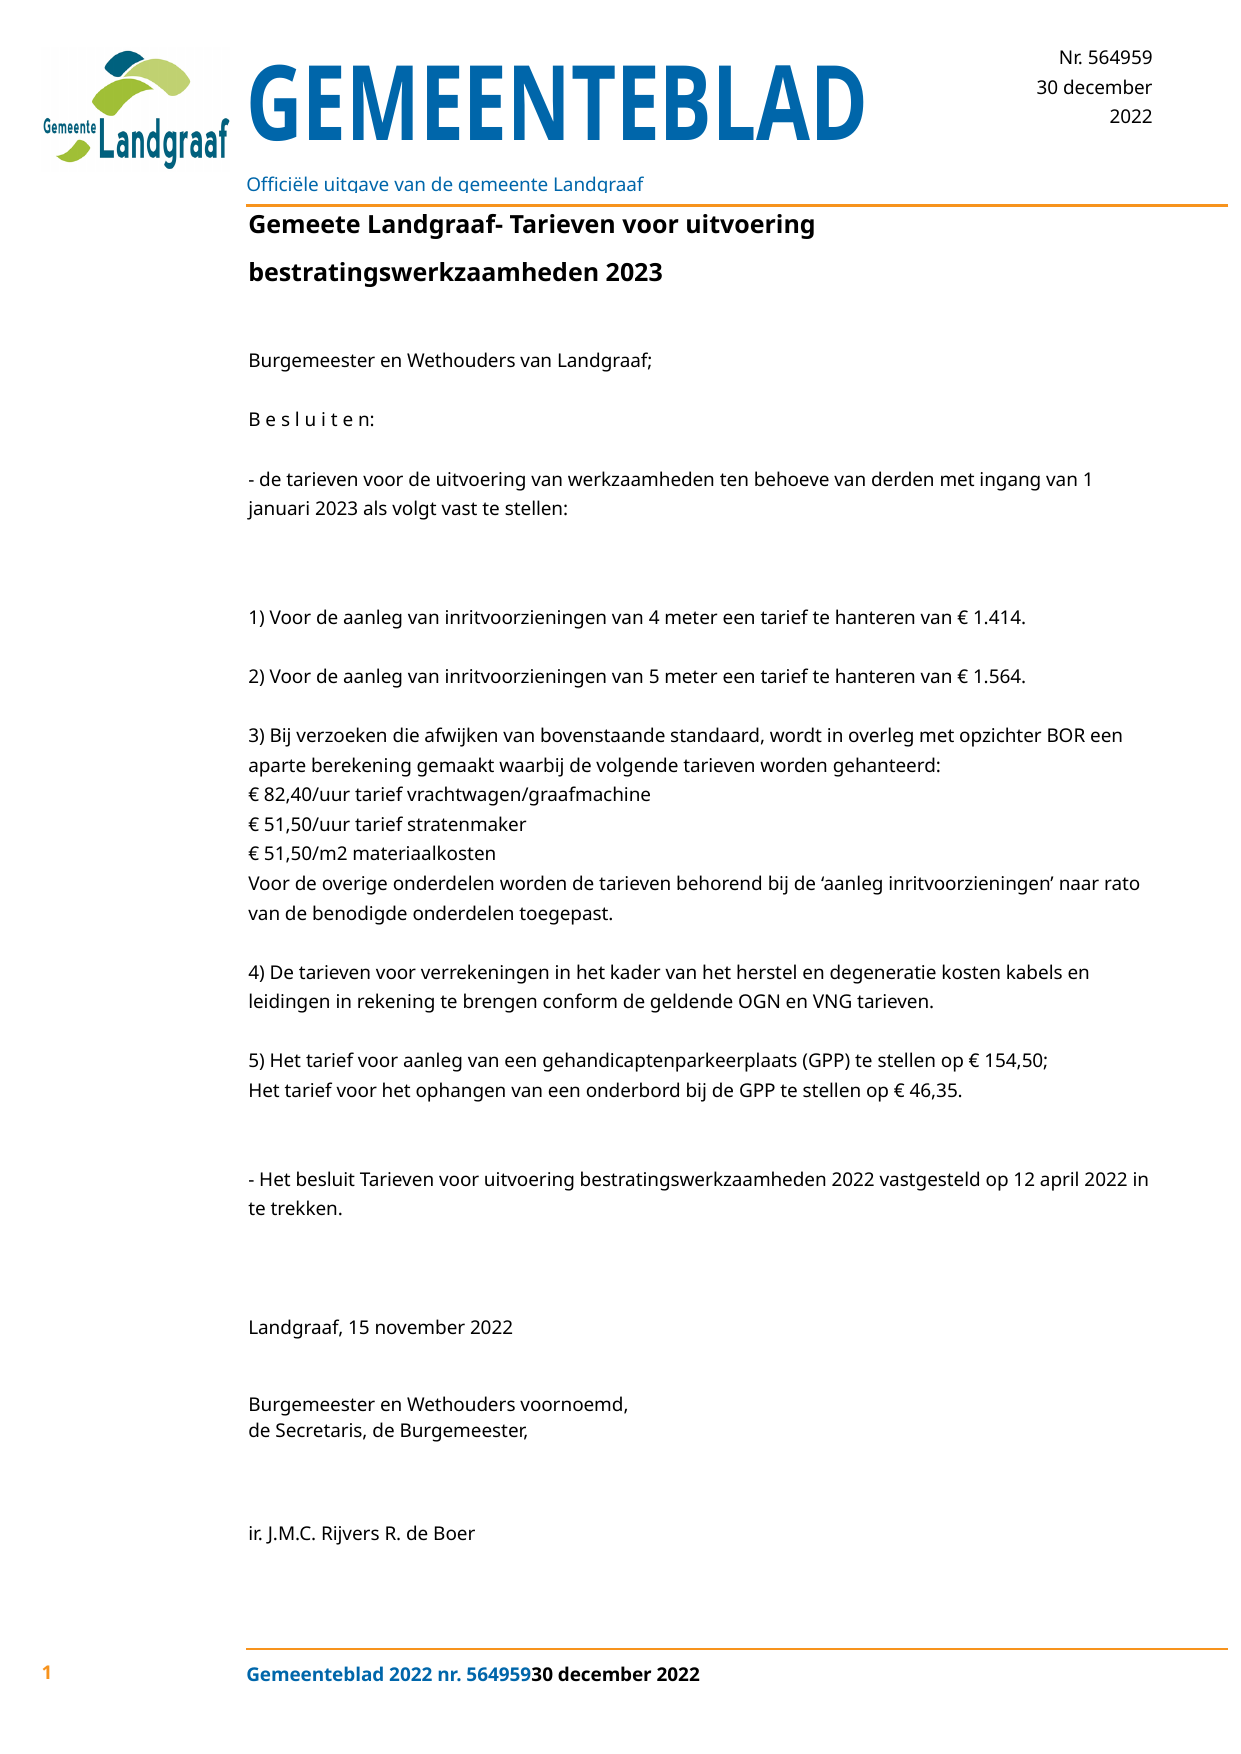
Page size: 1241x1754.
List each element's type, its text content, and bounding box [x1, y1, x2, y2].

text Burgemeester en Wethouders van Landgraaf; [248, 347, 1152, 373]
text € 51,50/m2 materiaalkosten [248, 841, 1152, 866]
text Landgraaf, 15 november 2022 [248, 1314, 1152, 1339]
text Voor de overige onderdelen worden de tarieven behorend bij de ‘aanleg inritvoorzieningen’ naar rato van de benodigde onderdelen toegepast. [248, 870, 1152, 925]
text B e s l u i t e n: [248, 407, 1152, 432]
text de Secretaris, de Burgemeester, [248, 1417, 1152, 1442]
picture [41, 47, 231, 172]
text - Het besluit Tarieven voor uitvoering bestratingswerkzaamheden 2022 vastgesteld op 12 april 2022 in te trekken. [248, 1166, 1152, 1221]
text € 82,40/uur tarief vrachtwagen/graafmachine [248, 781, 1152, 807]
text - de tarieven voor de uitvoering van werkzaamheden ten behoeve van derden met ingang van 1 januari 2023 als volgt vast te stellen: [248, 466, 1152, 521]
text Gemeete Landgraaf- Tarieven voor uitvoering bestratingswerkzaamheden 2023 [248, 207, 1152, 288]
text Het tarief voor het ophangen van een onderbord bij de GPP te stellen op € 46,35. [248, 1077, 1152, 1103]
text ir. J.M.C. Rijvers R. de Boer [248, 1520, 1152, 1545]
text 1) Voor de aanleg van inritvoorzieningen van 4 meter een tarief te hanteren van € 1.414. [248, 604, 1152, 629]
text 3) Bij verzoeken die afwijken van bovenstaande standaard, wordt in overleg met opzichter BOR een aparte berekening gemaakt waarbij de volgende tarieven worden gehanteerd: [248, 722, 1152, 777]
text Burgemeester en Wethouders voornoemd, [248, 1391, 1152, 1417]
text 4) De tarieven voor verrekeningen in het kader van het herstel en degeneratie kosten kabels en leidingen in rekening te brengen conform de geldende OGN en VNG tarieven. [248, 959, 1152, 1014]
text 5) Het tarief voor aanleg van een gehandicaptenparkeerplaats (GPP) te stellen op € 154,50; [248, 1048, 1152, 1073]
text 2) Voor de aanleg van inritvoorzieningen van 5 meter een tarief te hanteren van € 1.564. [248, 663, 1152, 689]
text € 51,50/uur tarief stratenmaker [248, 811, 1152, 837]
